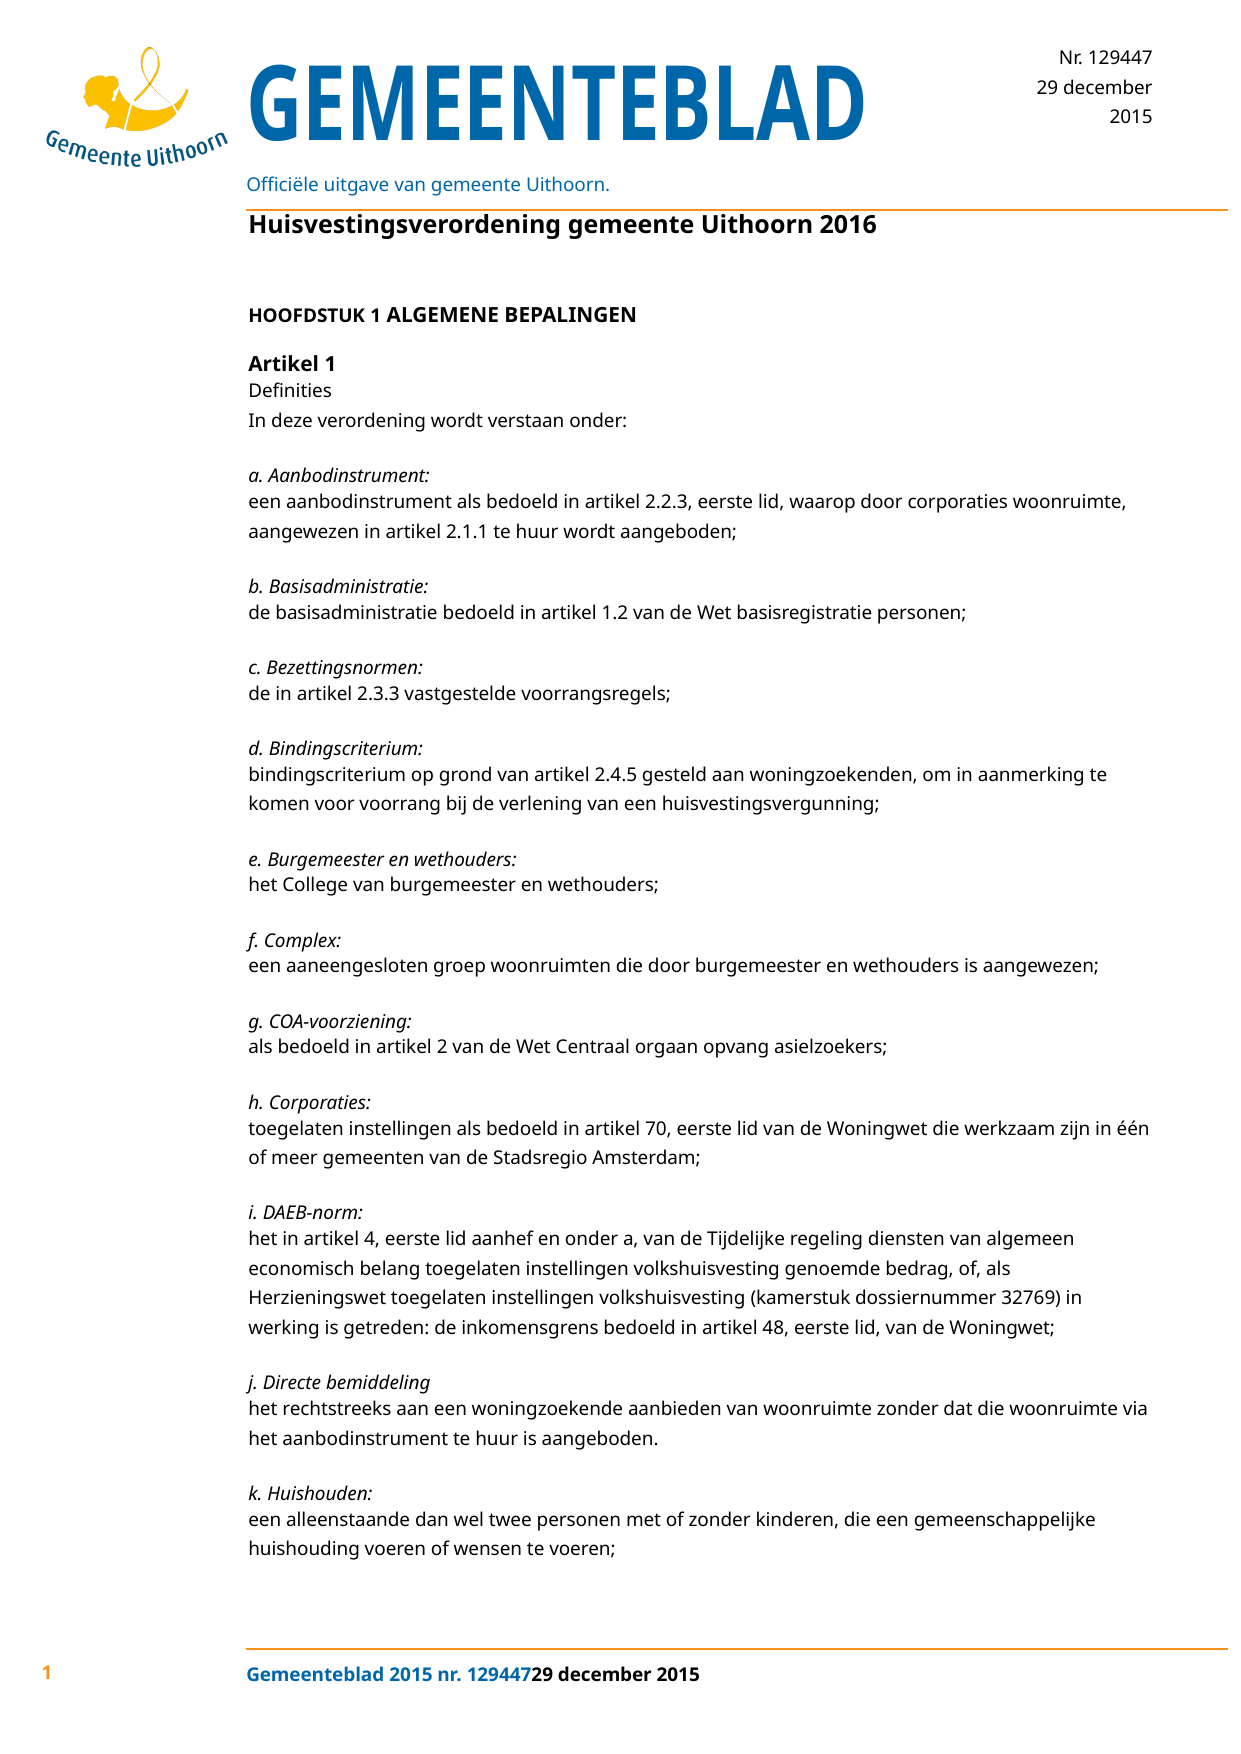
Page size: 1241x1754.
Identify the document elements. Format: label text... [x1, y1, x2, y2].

text i. DAEB-norm: [248, 1199, 1152, 1225]
text de basisadministratie bedoeld in artikel 1.2 van de Wet basisregistratie personen; [248, 599, 1152, 624]
text b. Basisadministratie: [248, 573, 1152, 599]
text het rechtstreeks aan een woningzoekende aanbieden van woonruimte zonder dat die woonruimte via het aanbodinstrument te huur is aangeboden. [248, 1395, 1152, 1450]
text de in artikel 2.3.3 vastgestelde voorrangsregels; [248, 680, 1152, 706]
text als bedoeld in artikel 2 van de Wet Centraal orgaan opvang asielzoekers; [248, 1034, 1152, 1059]
text d. Bindingscriterium: [248, 735, 1152, 761]
text Definities [248, 378, 1152, 403]
text Huisvestingsverordening gemeente Uithoorn 2016 [248, 211, 1152, 241]
text HOOFDSTUK 1 ALGEMENE BEPALINGEN [248, 300, 1152, 328]
text g. COA-voorziening: [248, 1008, 1152, 1034]
text een aaneengesloten groep woonruimten die door burgemeester en wethouders is aangewezen; [248, 953, 1152, 978]
text het College van burgemeester en wethouders; [248, 872, 1152, 897]
text toegelaten instellingen als bedoeld in artikel 70, eerste lid van de Woningwet die werkzaam zijn in één of meer gemeenten van de Stadsregio Amsterdam; [248, 1115, 1152, 1170]
text Artikel 1 [248, 349, 1152, 378]
text j. Directe bemiddeling [248, 1369, 1152, 1395]
text e. Burgemeester en wethouders: [248, 846, 1152, 872]
text een alleenstaande dan wel twee personen met of zonder kinderen, die een gemeenschappelijke huishouding voeren of wensen te voeren; [248, 1506, 1152, 1561]
text bindingscriterium op grond van artikel 2.4.5 gesteld aan woningzoekenden, om in aanmerking te komen voor voorrang bij de verlening van een huisvestingsvergunning; [248, 761, 1152, 816]
text f. Complex: [248, 927, 1152, 953]
text het in artikel 4, eerste lid aanhef en onder a, van de Tijdelijke regeling diensten van algemeen economisch belang toegelaten instellingen volkshuisvesting genoemde bedrag, of, als Herzieningswet toegelaten instellingen volkshuisvesting (kamerstuk dossiernummer 32769) in werking is getreden: de inkomensgrens bedoeld in artikel 48, eerste lid, van de Woningwet; [248, 1225, 1152, 1340]
picture [41, 47, 231, 172]
text c. Bezettingsnormen: [248, 654, 1152, 680]
text a. Aanbodinstrument: [248, 462, 1152, 488]
text een aanbodinstrument als bedoeld in artikel 2.2.3, eerste lid, waarop door corporaties woonruimte, aangewezen in artikel 2.1.1 te huur wordt aangeboden; [248, 488, 1152, 543]
text In deze verordening wordt verstaan onder: [248, 407, 1152, 433]
text h. Corporaties: [248, 1089, 1152, 1115]
text k. Huishouden: [248, 1480, 1152, 1506]
